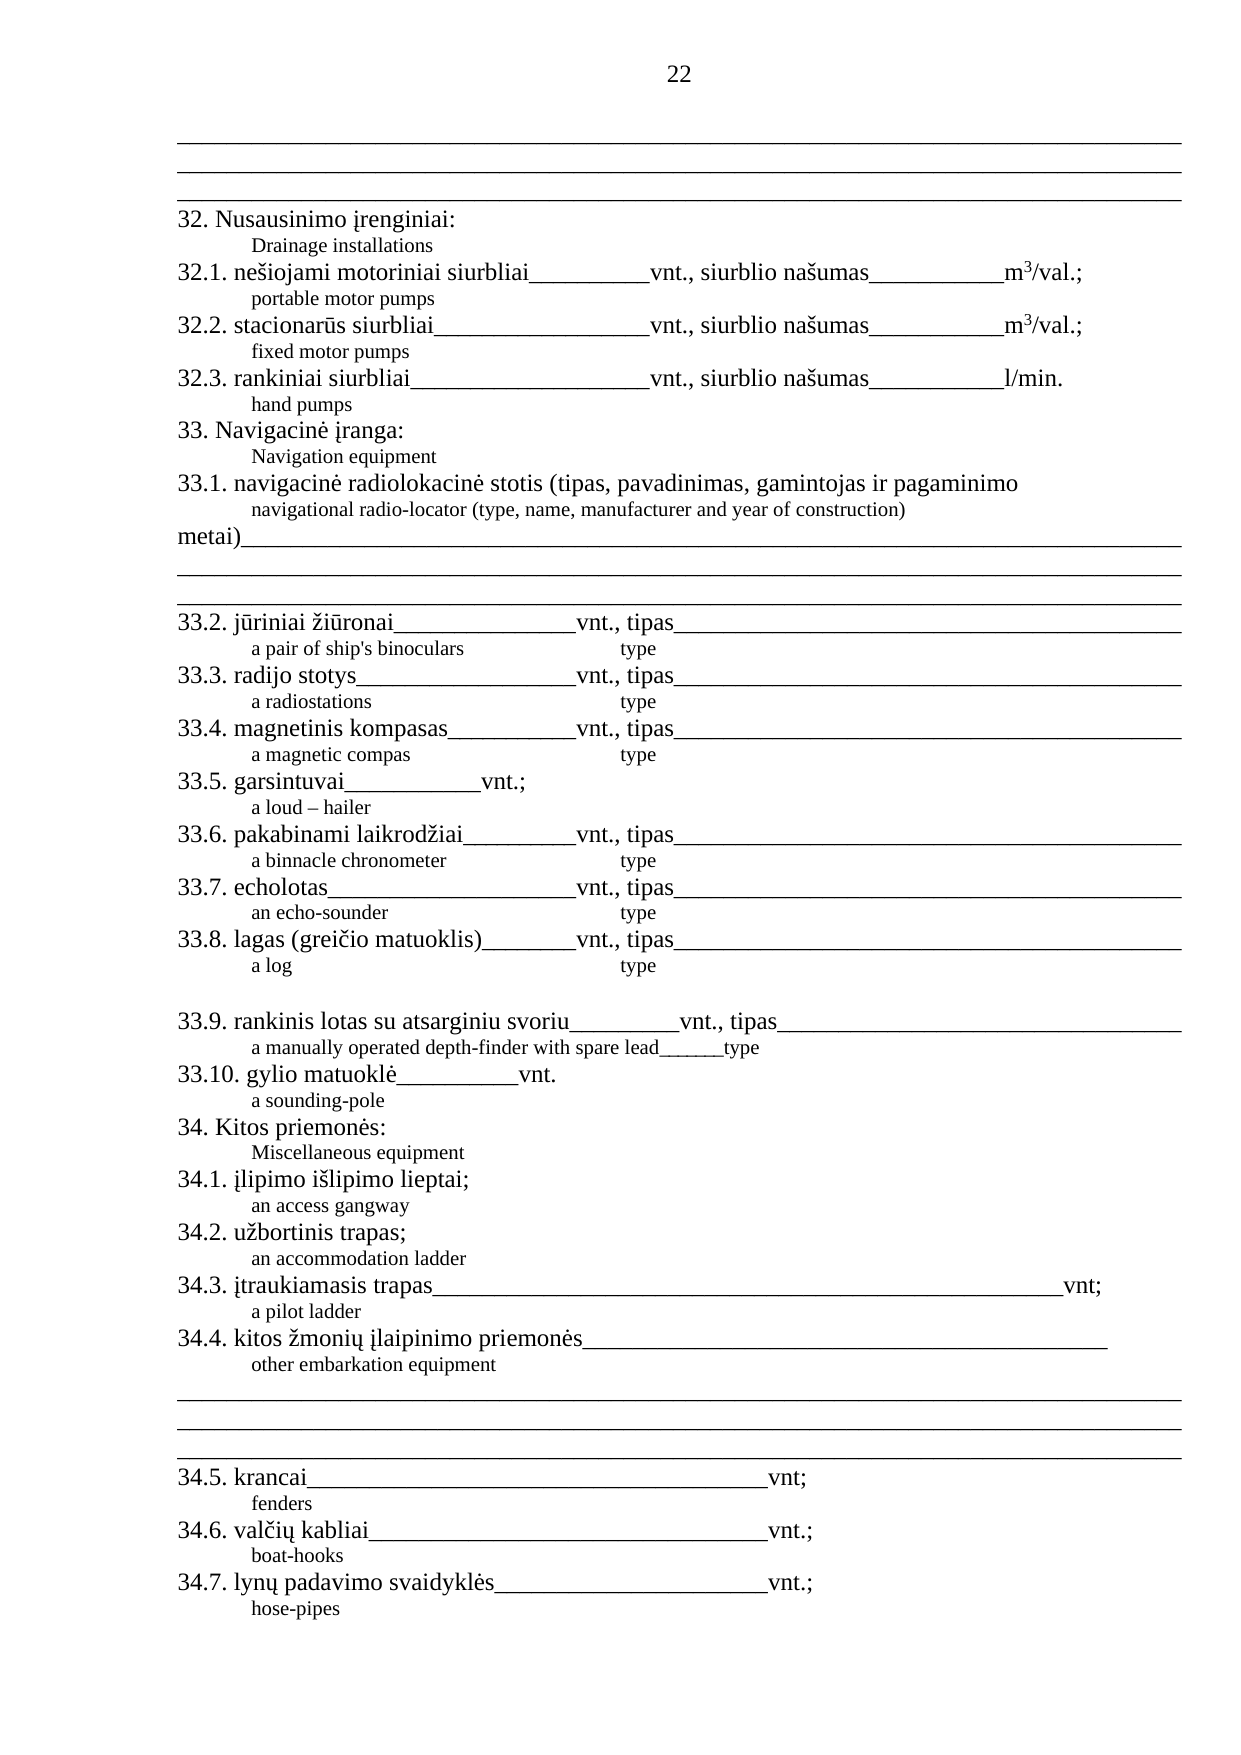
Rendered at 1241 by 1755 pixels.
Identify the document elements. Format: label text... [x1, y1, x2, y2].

text 34.1. įlipimo išlipimo lieptai; [177, 1164, 1181, 1193]
text a manually operated depth-finder with spare lead type [177, 1035, 1181, 1059]
text Navigation equipment [177, 444, 1181, 468]
text navigational radio-locator (type, name, manufacturer and year of construction) [177, 497, 1181, 521]
text a radiostations type [177, 689, 1181, 713]
text 33.2. jūriniai žiūronai vnt., tipas [177, 607, 1181, 636]
text boat-hooks [177, 1543, 1181, 1567]
text 32.2. stacionarūs siurbliai vnt., siurblio našumas m3/val.; [177, 310, 1181, 339]
text a pair of ship's binoculars type [177, 636, 1181, 660]
text 32. Nusausinimo įrenginiai: [177, 204, 1181, 233]
text fixed motor pumps [177, 339, 1181, 363]
text an echo-sounder type [177, 900, 1181, 924]
text a loud – hailer [177, 795, 1181, 819]
text 33.1. navigacinė radiolokacinė stotis (tipas, pavadinimas, gamintojas ir pagaminimo [177, 468, 1181, 497]
text 34.2. užbortinis trapas; [177, 1217, 1181, 1246]
text hose-pipes [177, 1596, 1181, 1620]
text 33.7. echolotas vnt., tipas [177, 872, 1181, 900]
text an access gangway [177, 1193, 1181, 1217]
text a magnetic compas type [177, 742, 1181, 766]
text 34.7. lynų padavimo svaidyklės vnt.; [177, 1567, 1181, 1596]
text a sounding-pole [177, 1087, 1181, 1112]
text 32.1. nešiojami motoriniai siurbliai vnt., siurblio našumas m3/val.; [177, 257, 1181, 286]
text a binnacle chronometer type [177, 847, 1181, 872]
text 33.9. rankinis lotas su atsarginiu svoriu vnt., tipas [177, 1006, 1181, 1035]
text 33.4. magnetinis kompasas vnt., tipas [177, 713, 1181, 742]
text 33.10. gylio matuoklė vnt. [177, 1059, 1181, 1087]
text 34.3. įtraukiamasis trapas vnt; [177, 1270, 1181, 1299]
text metai) [177, 521, 1181, 550]
text a log type [177, 953, 1181, 977]
text portable motor pumps [177, 286, 1181, 310]
text 33.6. pakabinami laikrodžiai vnt., tipas [177, 819, 1181, 847]
text 34.5. krancai vnt; [177, 1462, 1181, 1491]
text 34. Kitos priemonės: [177, 1112, 1181, 1140]
text a pilot ladder [177, 1299, 1181, 1323]
text 33.8. lagas (greičio matuoklis) vnt., tipas [177, 924, 1181, 953]
text 33.5. garsintuvai vnt.; [177, 766, 1181, 795]
text Drainage installations [177, 233, 1181, 257]
text 32.3. rankiniai siurbliai vnt., siurblio našumas l/min. [177, 363, 1181, 392]
text 34.6. valčių kabliai vnt.; [177, 1515, 1181, 1543]
text Miscellaneous equipment [177, 1140, 1181, 1164]
text other embarkation equipment [177, 1352, 1181, 1376]
text fenders [177, 1491, 1181, 1515]
text 33.3. radijo stotys vnt., tipas [177, 660, 1181, 689]
text 33. Navigacinė įranga: [177, 416, 1181, 444]
text an accommodation ladder [177, 1246, 1181, 1270]
text 34.4. kitos žmonių įlaipinimo priemonės [177, 1323, 1181, 1352]
text hand pumps [177, 392, 1181, 416]
